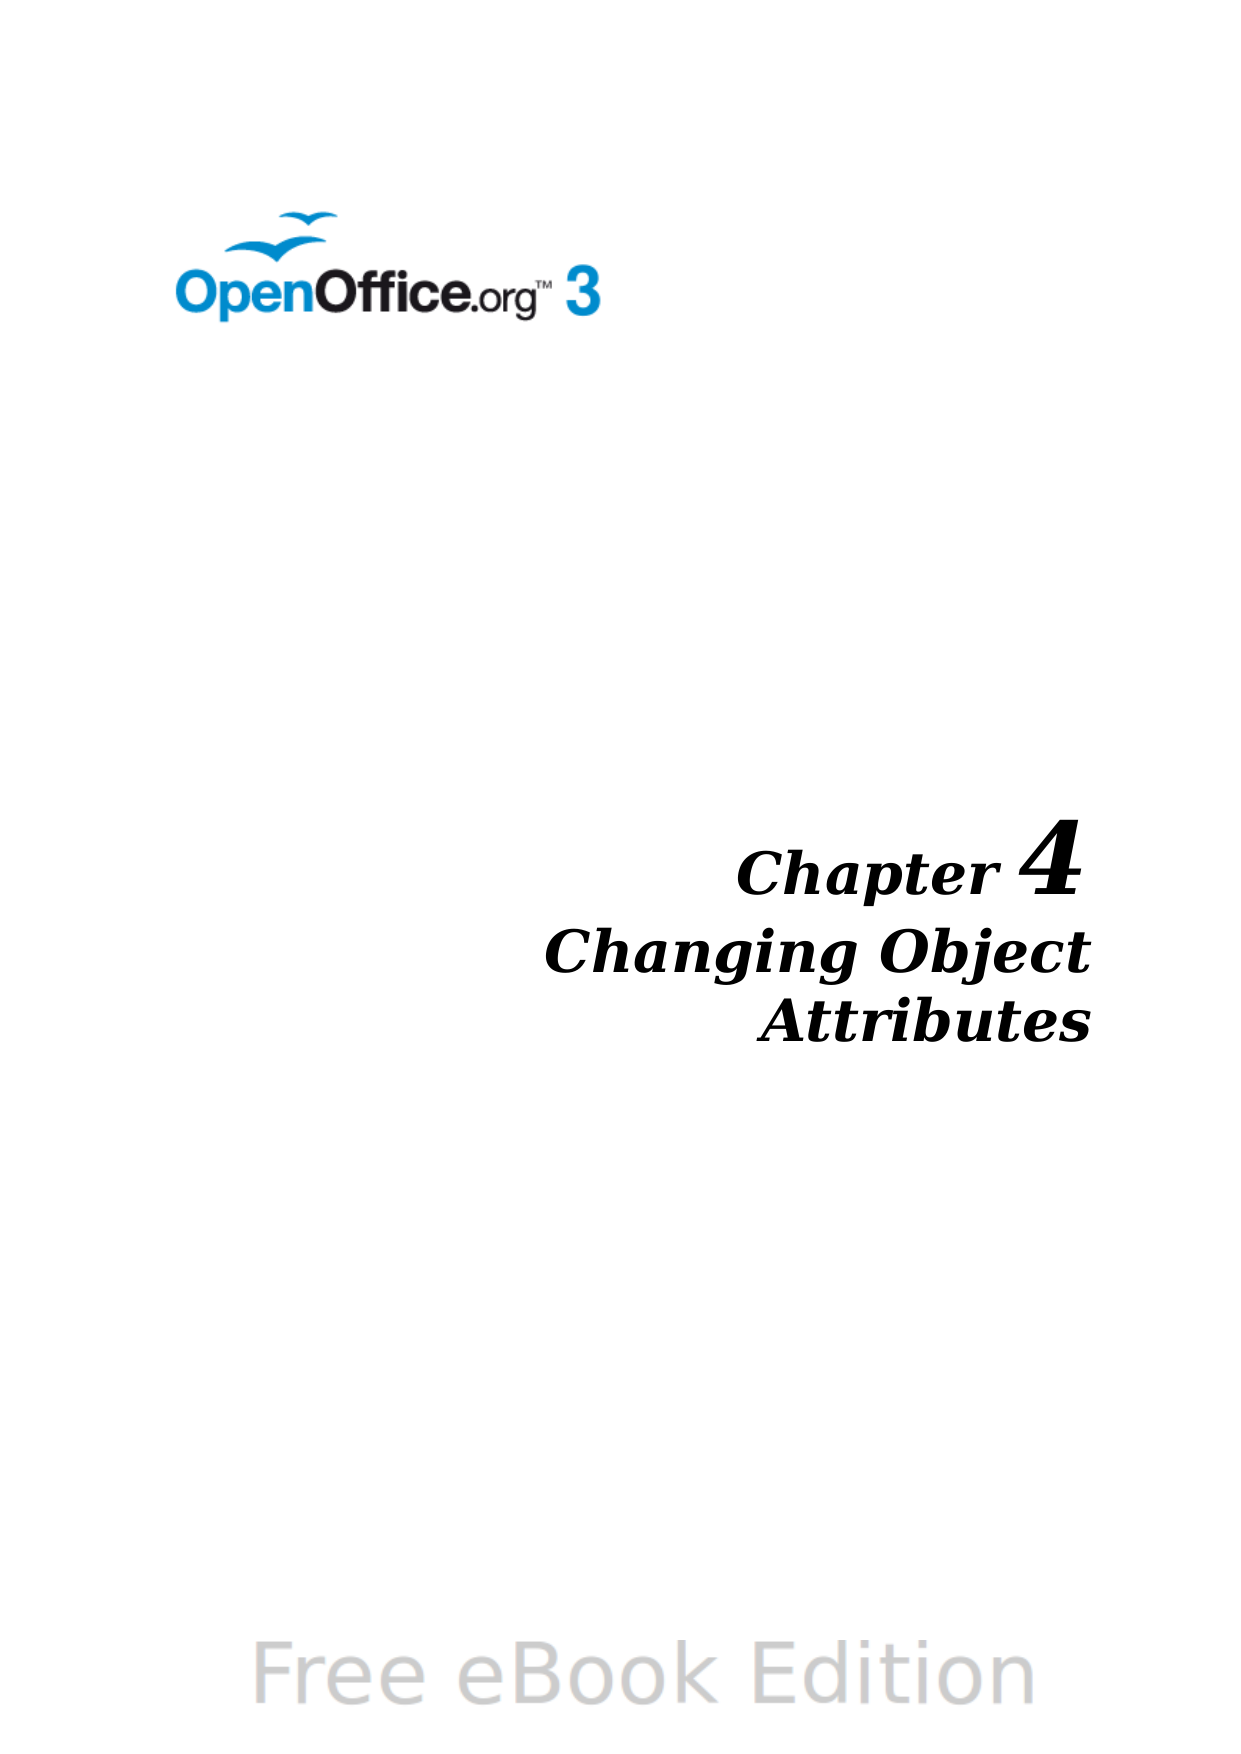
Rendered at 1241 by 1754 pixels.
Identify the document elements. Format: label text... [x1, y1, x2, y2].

picture [250, 1640, 1036, 1708]
picture [152, 186, 622, 346]
subtitle Chapter 4 Changing Object Attributes [188, 801, 1098, 1055]
